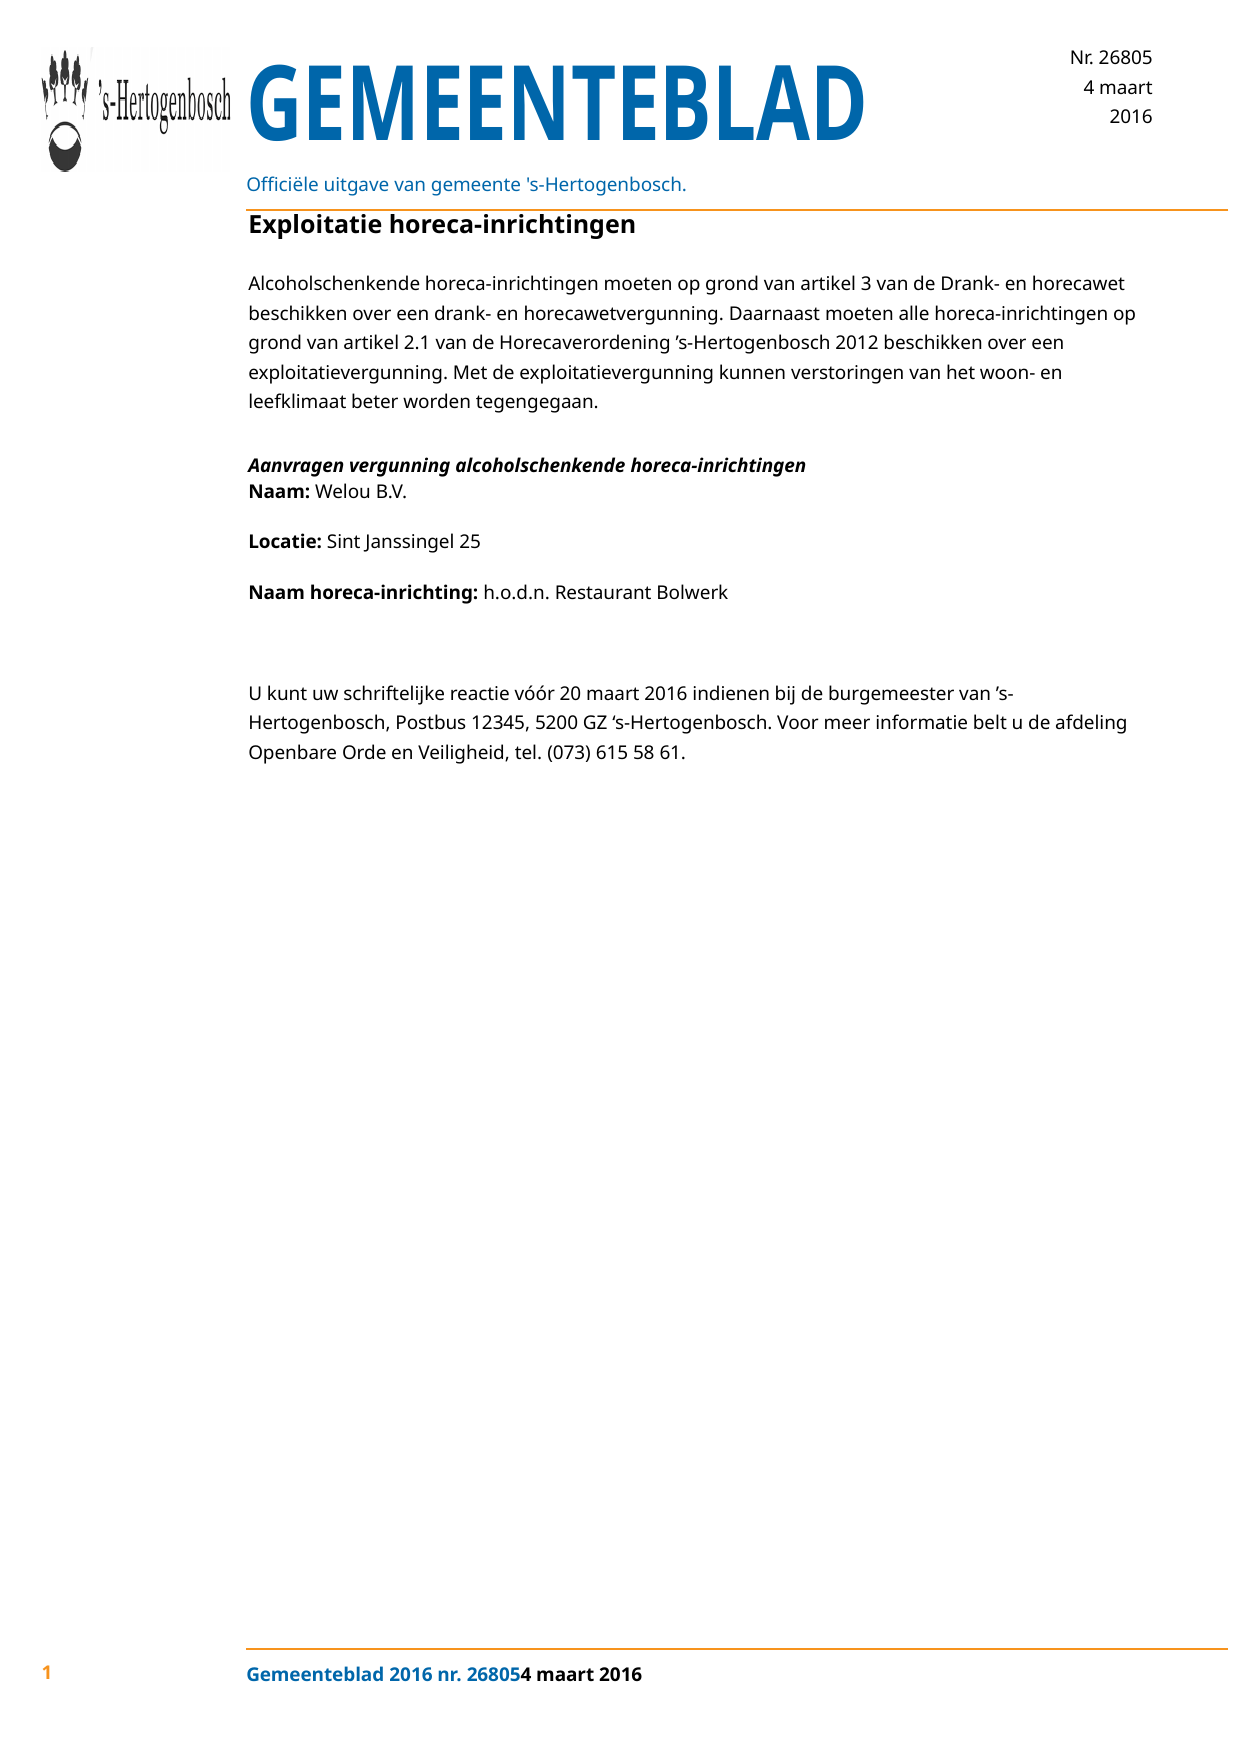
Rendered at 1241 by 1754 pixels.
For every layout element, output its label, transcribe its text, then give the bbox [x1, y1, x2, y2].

text Locatie: Sint Janssingel 25 [248, 529, 1152, 554]
text Alcoholschenkende horeca-inrichtingen moeten op grond van artikel 3 van de Drank- en horecawet beschikken over een drank- en horecawetvergunning. Daarnaast moeten alle horeca-inrichtingen op grond van artikel 2.1 van de Horecaverordening ’s-Hertogenbosch 2012 beschikken over een exploitatievergunning. Met de exploitatievergunning kunnen verstoringen van het woon- en leefklimaat beter worden tegengegaan. [248, 270, 1152, 414]
text U kunt uw schriftelijke reactie vóór 20 maart 2016 indienen bij de burgemeester van ’s-Hertogenbosch, Postbus 12345, 5200 GZ ‘s-Hertogenbosch. Voor meer informatie belt u de afdeling Openbare Orde en Veiligheid, tel. (073) 615 58 61. [248, 680, 1152, 765]
picture [41, 47, 231, 172]
text Naam: Welou B.V. [248, 478, 1152, 504]
text Naam horeca-inrichting: h.o.d.n. Restaurant Bolwerk [248, 579, 1152, 605]
text Aanvragen vergunning alcoholschenkende horeca-inrichtingen [248, 453, 1152, 478]
text Exploitatie horeca-inrichtingen [248, 211, 1152, 241]
